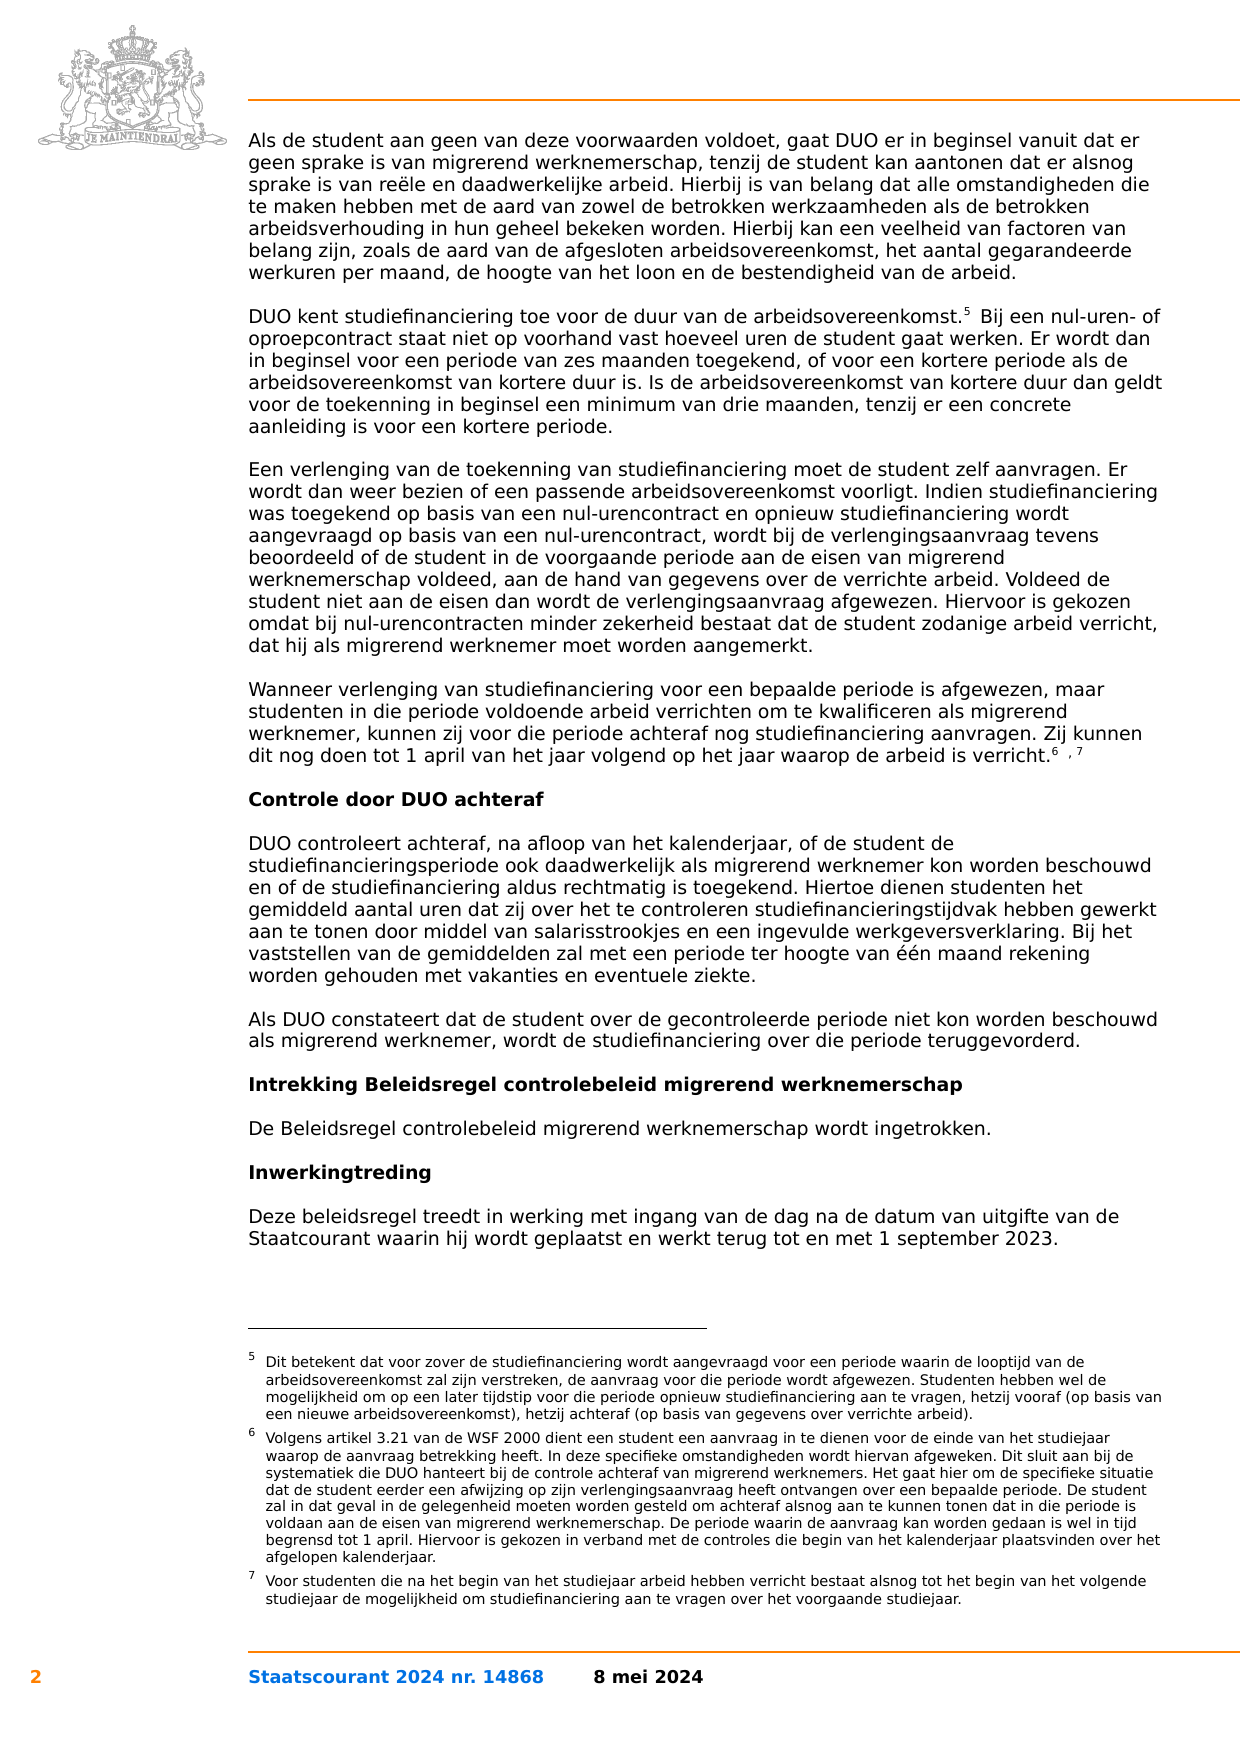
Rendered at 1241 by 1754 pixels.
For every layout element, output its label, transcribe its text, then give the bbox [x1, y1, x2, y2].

text De Beleidsregel controlebeleid migrerend werknemerschap wordt ingetrokken. [248, 1118, 1163, 1140]
text Deze beleidsregel treedt in werking met ingang van de dag na de datum van uitgifte van de Staatcourant waarin hij wordt geplaatst en werkt terug tot en met 1 september 2023. [248, 1206, 1163, 1250]
text DUO controleert achteraf, na afloop van het kalenderjaar, of de student de studiefinancieringsperiode ook daadwerkelijk als migrerend werknemer kon worden beschouwd en of de studiefinanciering aldus rechtmatig is toegekend. Hiertoe dienen studenten het gemiddeld aantal uren dat zij over het te controleren studiefinancieringstijdvak hebben gewerkt aan te tonen door middel van salarisstrookjes en een ingevulde werkgeversverklaring. Bij het vaststellen van de gemiddelden zal met een periode ter hoogte van één maand rekening worden gehouden met vakanties en eventuele ziekte. [248, 833, 1163, 987]
text Als DUO constateert dat de student over de gecontroleerde periode niet kon worden beschouwd als migrerend werknemer, wordt de studiefinanciering over die periode teruggevorderd. [248, 1008, 1163, 1052]
text Voor studenten die na het begin van het studiejaar arbeid hebben verricht bestaat alsnog tot het begin van het volgende studiejaar de mogelijkheid om studiefinanciering aan te vragen over het voorgaande studiejaar. [248, 1569, 1163, 1608]
picture [38, 25, 227, 150]
text Als de student aan geen van deze voorwaarden voldoet, gaat DUO er in beginsel vanuit dat er geen sprake is van migrerend werknemerschap, tenzij de student kan aantonen dat er alsnog sprake is van reële en daadwerkelijke arbeid. Hierbij is van belang dat alle omstandigheden die te maken hebben met de aard van zowel de betrokken werkzaamheden als de betrokken arbeidsverhouding in hun geheel bekeken worden. Hierbij kan een veelheid van factoren van belang zijn, zoals de aard van de afgesloten arbeidsovereenkomst, het aantal gegarandeerde werkuren per maand, de hoogte van het loon en de bestendigheid van de arbeid. [248, 130, 1163, 284]
subtitle Controle door DUO achteraf [248, 789, 1163, 811]
text DUO kent studiefinanciering toe voor de duur van de arbeidsovereenkomst. Bij een nul-uren- of oproepcontract staat niet op voorhand vast hoeveel uren de student gaat werken. Er wordt dan in beginsel voor een periode van zes maanden toegekend, of voor een kortere periode als de arbeidsovereenkomst van kortere duur is. Is de arbeidsovereenkomst van kortere duur dan geldt voor de toekenning in beginsel een minimum van drie maanden, tenzij er een concrete aanleiding is voor een kortere periode. [248, 306, 1163, 437]
subtitle Intrekking Beleidsregel controlebeleid migrerend werknemerschap [248, 1074, 1163, 1096]
text Volgens artikel 3.21 van de WSF 2000 dient een student een aanvraag in te dienen voor de einde van het studiejaar waarop de aanvraag betrekking heeft. In deze specifieke omstandigheden wordt hiervan afgeweken. Dit sluit aan bij de systematiek die DUO hanteert bij de controle achteraf van migrerend werknemers. Het gaat hier om de specifieke situatie dat de student eerder een afwijzing op zijn verlengingsaanvraag heeft ontvangen over een bepaalde periode. De student zal in dat geval in de gelegenheid moeten worden gesteld om achteraf alsnog aan te kunnen tonen dat in die periode is voldaan aan de eisen van migrerend werknemerschap. De periode waarin de aanvraag kan worden gedaan is wel in tijd begrensd tot 1 april. Hiervoor is gekozen in verband met de controles die begin van het kalenderjaar plaatsvinden over het afgelopen kalenderjaar. [248, 1426, 1163, 1566]
text Een verlenging van de toekenning van studiefinanciering moet de student zelf aanvragen. Er wordt dan weer bezien of een passende arbeidsovereenkomst voorligt. Indien studiefinanciering was toegekend op basis van een nul-urencontract en opnieuw studiefinanciering wordt aangevraagd op basis van een nul-urencontract, wordt bij de verlengingsaanvraag tevens beoordeeld of de student in de voorgaande periode aan de eisen van migrerend werknemerschap voldeed, aan de hand van gegevens over de verrichte arbeid. Voldeed de student niet aan de eisen dan wordt de verlengingsaanvraag afgewezen. Hiervoor is gekozen omdat bij nul-urencontracten minder zekerheid bestaat dat de student zodanige arbeid verricht, dat hij als migrerend werknemer moet worden aangemerkt. [248, 459, 1163, 657]
text Wanneer verlenging van studiefinanciering voor een bepaalde periode is afgewezen, maar studenten in die periode voldoende arbeid verrichten om te kwalificeren als migrerend werknemer, kunnen zij voor die periode achteraf nog studiefinanciering aanvragen. Zij kunnen dit nog doen tot 1 april van het jaar volgend op het jaar waarop de arbeid is verricht. , [248, 679, 1163, 767]
text Dit betekent dat voor zover de studiefinanciering wordt aangevraagd voor een periode waarin de looptijd van de arbeidsovereenkomst zal zijn verstreken, de aanvraag voor die periode wordt afgewezen. Studenten hebben wel de mogelijkheid om op een later tijdstip voor die periode opnieuw studiefinanciering aan te vragen, hetzij vooraf (op basis van een nieuwe arbeidsovereenkomst), hetzij achteraf (op basis van gegevens over verrichte arbeid). [248, 1350, 1163, 1423]
subtitle Inwerkingtreding [248, 1162, 1163, 1184]
